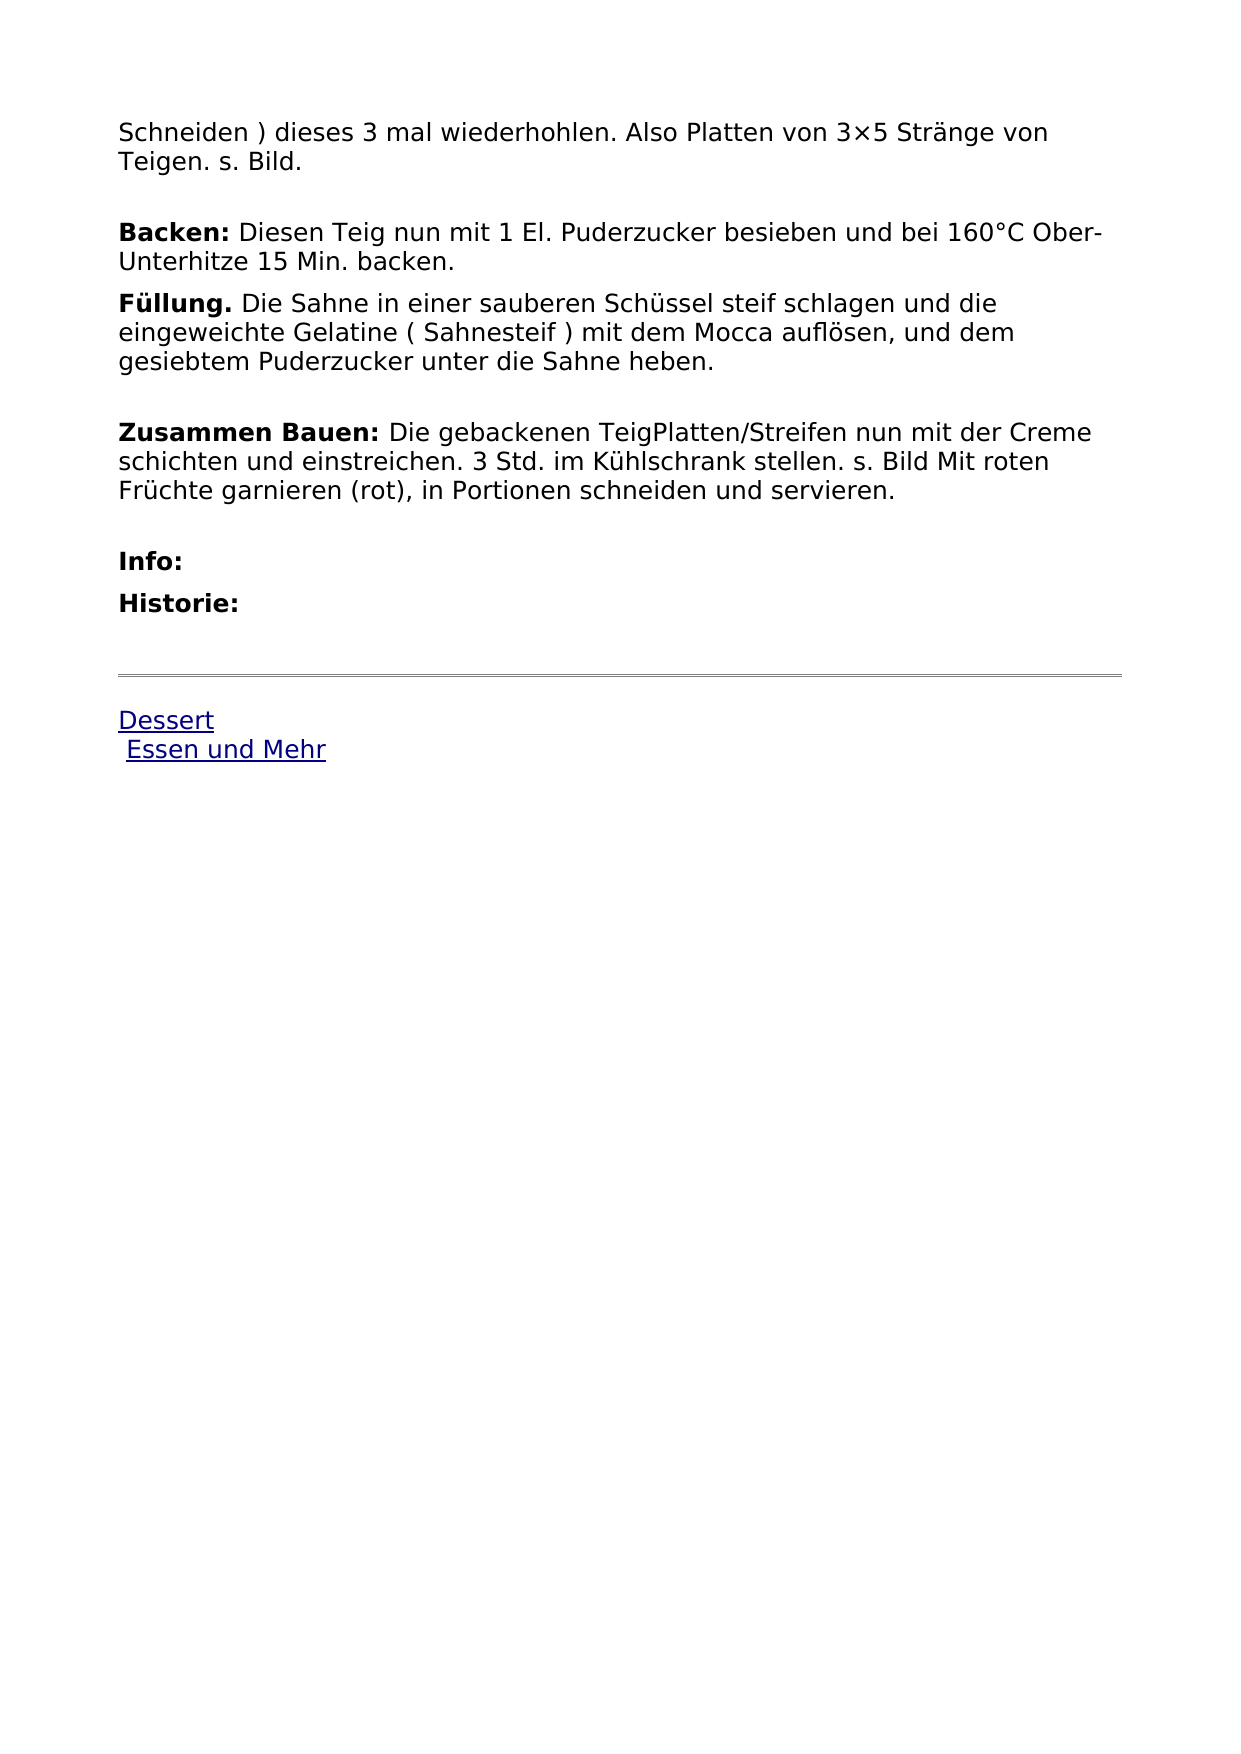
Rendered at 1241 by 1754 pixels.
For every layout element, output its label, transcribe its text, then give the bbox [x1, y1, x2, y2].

text Backen: Diesen Teig nun mit 1 El. Puderzucker besieben und bei 160°C Ober-Unterhitze 15 Min. backen. [118, 218, 1122, 276]
text Dessert Essen und Mehr [118, 706, 1122, 794]
text Füllung. Die Sahne in einer sauberen Schüssel steif schlagen und die eingeweichte Gelatine ( Sahnesteif ) mit dem Mocca auflösen, und dem gesiebtem Puderzucker unter die Sahne heben. [118, 289, 1122, 406]
text Historie: [118, 589, 1122, 647]
text Info: [118, 547, 1122, 576]
text Zusammen Bauen: Die gebackenen TeigPlatten/Streifen nun mit der Creme schichten und einstreichen. 3 Std. im Kühlschrank stellen. s. Bild Mit roten Früchte garnieren (rot), in Portionen schneiden und servieren. [118, 418, 1122, 535]
text Schneiden ) dieses 3 mal wiederhohlen. Also Platten von 3×5 Stränge von Teigen. s. Bild. [118, 118, 1122, 206]
